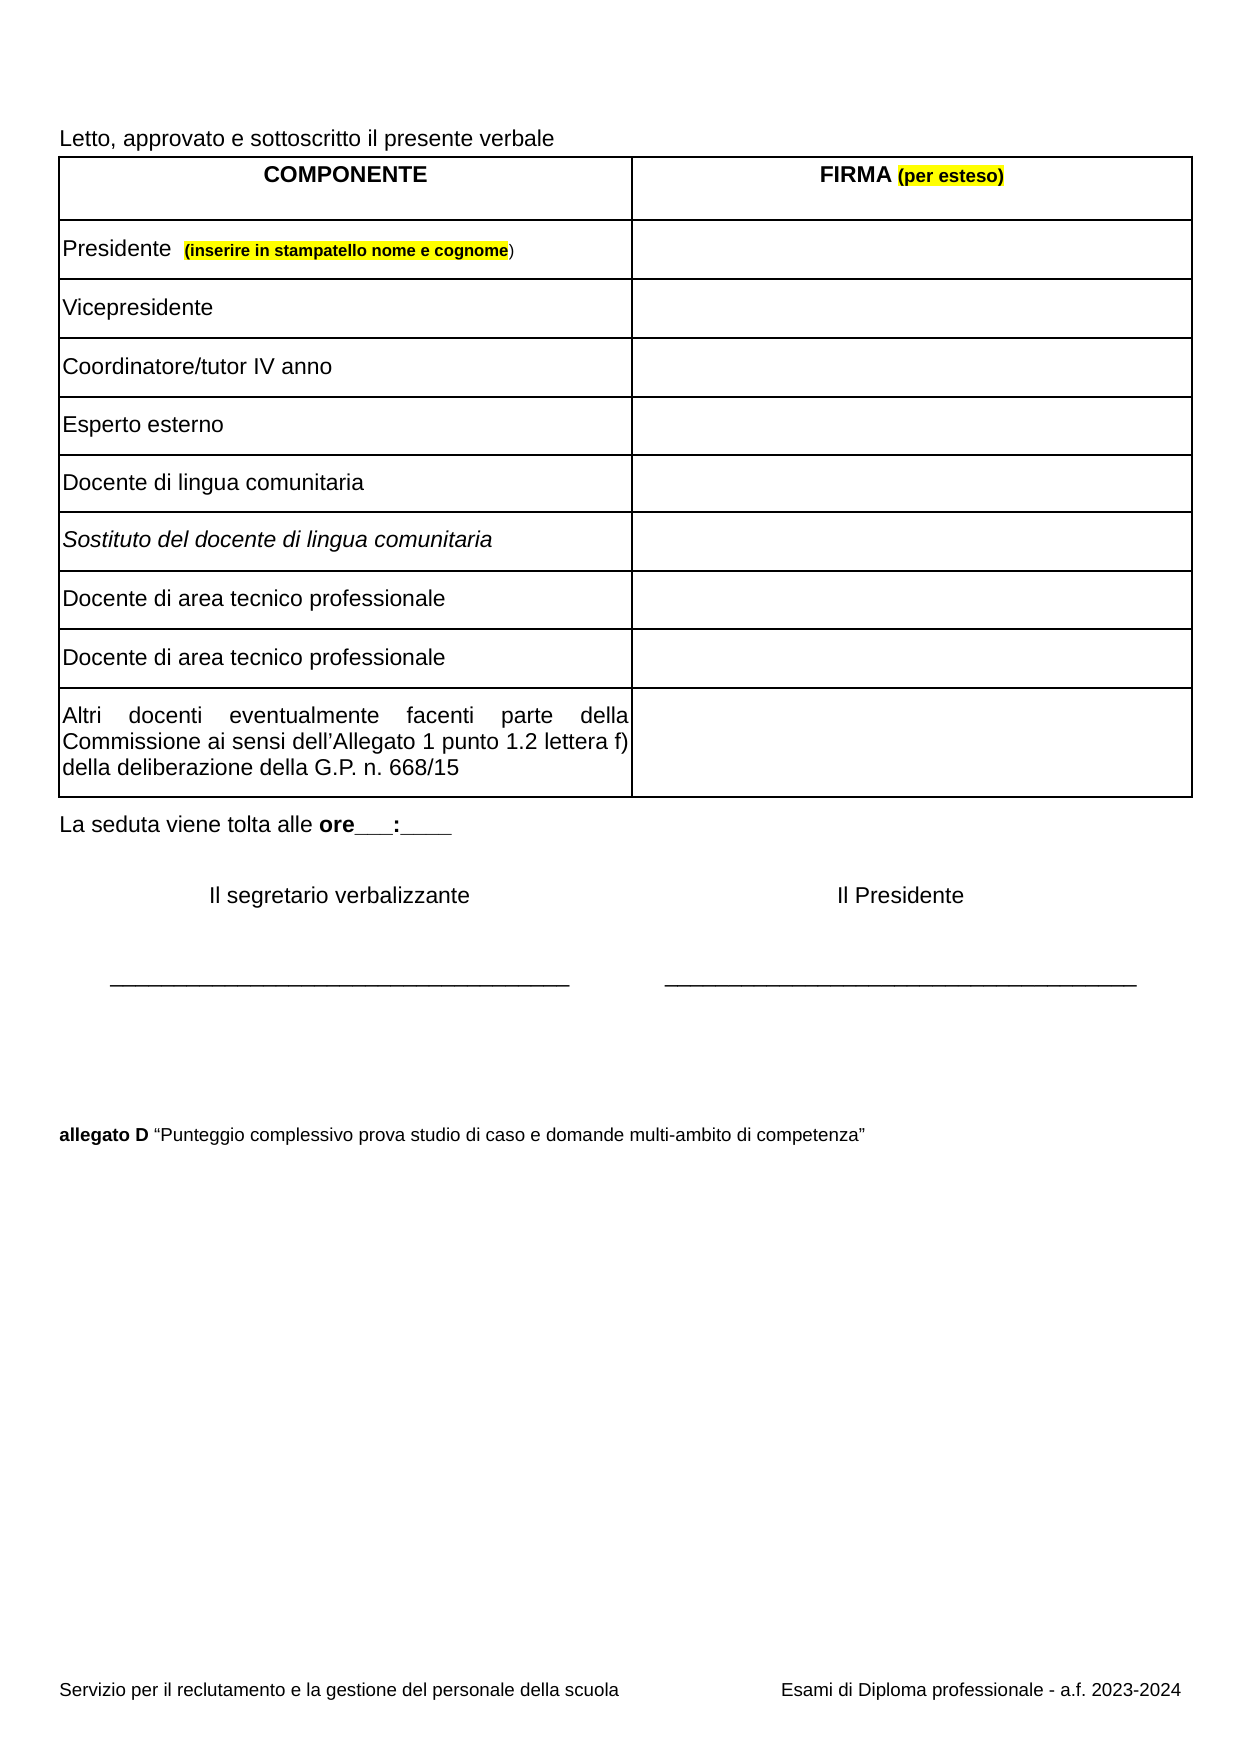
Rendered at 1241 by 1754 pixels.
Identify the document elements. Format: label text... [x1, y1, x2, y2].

text La seduta viene tolta alle ore___:____ [59, 811, 1181, 837]
table_cell ____________________________________ [59, 908, 620, 987]
table_cell Vicepresidente [60, 280, 631, 337]
table_header COMPONENTE [60, 158, 631, 219]
text Letto, approvato e sottoscritto il presente verbale [59, 125, 1181, 152]
table_header FIRMA (per esteso) [633, 158, 1191, 219]
table_header Il segretario verbalizzante [59, 882, 620, 908]
table_cell [633, 689, 1191, 796]
table_cell [633, 572, 1191, 628]
table_cell [633, 221, 1191, 278]
table_header Il Presidente [620, 882, 1181, 908]
text allegato D “Punteggio complessivo prova studio di caso e domande multi-ambito di competenza” [59, 1124, 1181, 1145]
table_cell Coordinatore/tutor IV anno [60, 339, 631, 396]
table_cell Docente di area tecnico professionale [60, 630, 631, 687]
table_cell Altri docenti eventualmente facenti parte della Commissione ai sensi dell’Allegato 1 punto 1.2 lettera f) della deliberazione della G.P. n. 668/15 [60, 689, 631, 796]
table_cell [633, 398, 1191, 454]
table_cell [633, 280, 1191, 337]
table_cell Docente di lingua comunitaria [60, 456, 631, 511]
table_cell [633, 513, 1191, 569]
table_cell Sostituto del docente di lingua comunitaria [60, 513, 631, 569]
table_cell Docente di area tecnico professionale [60, 572, 631, 628]
table_cell [633, 456, 1191, 511]
table_cell Presidente (inserire in stampatello nome e cognome) [60, 221, 631, 278]
table_cell [633, 339, 1191, 396]
table_cell _____________________________________ [620, 908, 1181, 987]
table_cell Esperto esterno [60, 398, 631, 454]
table_cell [633, 630, 1191, 687]
